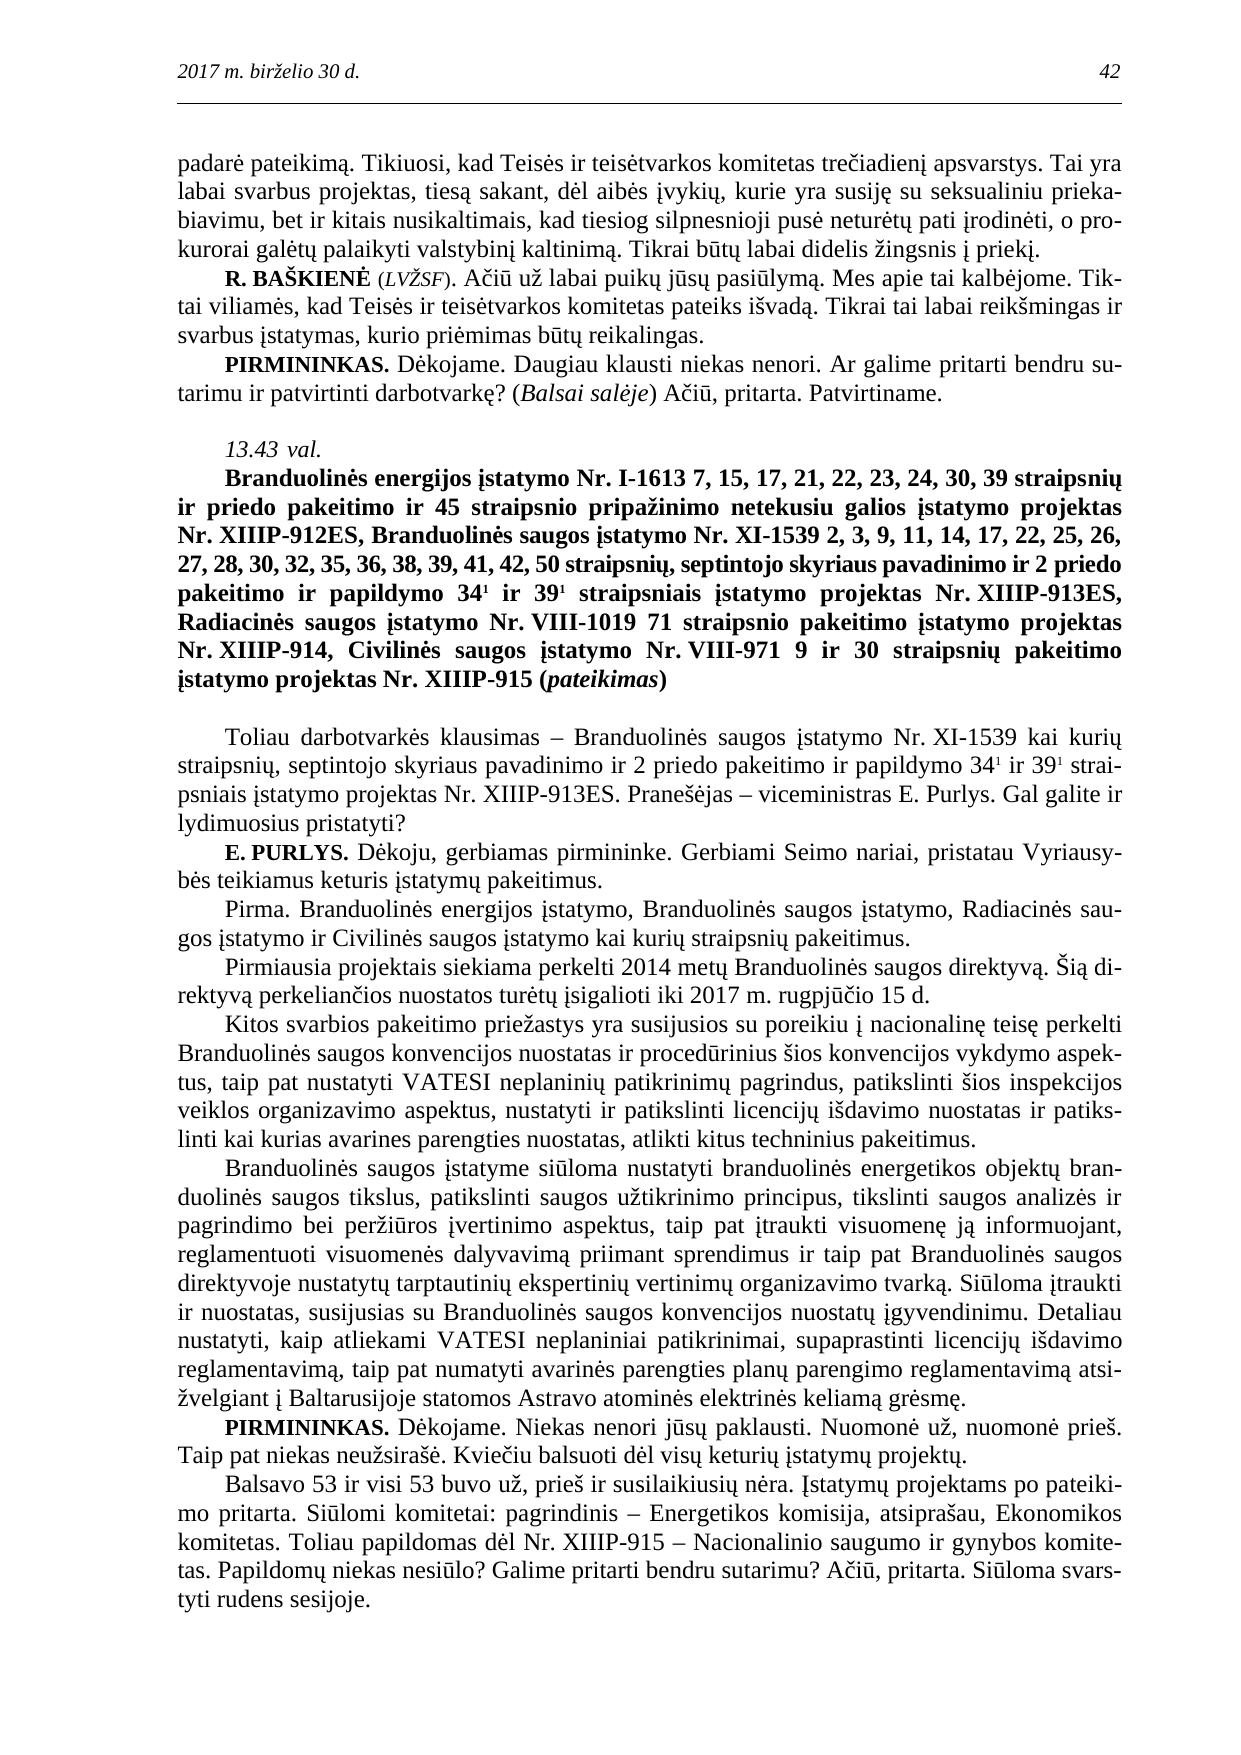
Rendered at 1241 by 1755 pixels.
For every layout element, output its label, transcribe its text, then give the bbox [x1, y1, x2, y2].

text Bal­sa­vo 53 ir vi­si 53 bu­vo už, prieš ir su­si­lai­kiu­sių nė­ra. Įsta­ty­mų pro­jek­tams po pa­tei­ki­mo pri­tar­ta. Siū­lo­mi ko­mi­te­tai: pa­grin­di­nis – Ener­ge­ti­kos ko­mi­si­ja, at­si­pra­šau, Eko­no­mi­kos ko­mi­te­tas. To­liau pa­pil­do­mas dėl Nr. XIIIP-915 – Na­cio­na­li­nio sau­gu­mo ir gy­ny­bos ko­mi­te­tas. Pa­pil­do­mų nie­kas ne­siū­lo? Ga­li­me pri­tar­ti ben­dru su­ta­ri­mu? Ačiū, pri­tar­ta. Siū­lo­ma svars­ty­ti ru­dens se­si­jo­je. [177, 1469, 1122, 1613]
text Bran­duo­li­nės ener­gi­jos įsta­ty­mo Nr. I-1613 7, 15, 17, 21, 22, 23, 24, 30, 39 straips­nių ir prie­do pa­kei­ti­mo ir 45 straips­nio pri­pa­ži­ni­mo ne­te­ku­siu ga­lios įsta­ty­mo pro­jek­tas Nr. XIIIP-912ES, Bran­duo­li­nės sau­gos įsta­ty­mo Nr. XI-1539 2, 3, 9, 11, 14, 17, 22, 25, 26, 27, 28, 30, 32, 35, 36, 38, 39, 41, 42, 50 straips­nių, sep­tin­to­jo sky­riaus pa­va­di­ni­mo ir 2 prie­do pa­kei­ti­mo ir pa­pil­dy­mo 341 ir 391 straips­niais įsta­ty­mo pro­jek­tas Nr. XIIIP-913ES, Radia­ci­nės sau­gos įsta­ty­mo Nr. VIII-1019 71 straips­nio pa­kei­ti­mo įsta­ty­mo pro­jek­tas Nr. XIIIP-914, Ci­vi­li­nės sau­gos įsta­ty­mo Nr. VIII-971 9 ir 30 straips­nių pa­kei­ti­mo įstaty­mo pro­jek­tas Nr. XIIIP-915 (pa­tei­ki­mas) [177, 463, 1122, 693]
text To­liau dar­bo­tvarkės klau­si­mas – Bran­duo­li­nės sau­gos įsta­ty­mo Nr. XI-1539 kai ku­rių strai­ps­nių, sep­tin­to­jo sky­riaus pa­va­di­ni­mo ir 2 prie­do pa­kei­ti­mo ir pa­pil­dy­mo 341 ir 391 strai­ps­niais įsta­ty­mo pro­jek­tas Nr. XIIIP-913ES. Pra­ne­šė­jas – vi­ce­mi­nist­ras E. Pur­lys. Gal ga­li­te ir ly­di­muo­sius pri­sta­ty­ti? [177, 722, 1122, 837]
text E. PURLYS. Dė­ko­ju, ger­bia­mas pir­mi­nin­ke. Ger­bia­mi Sei­mo na­riai, pri­sta­tau Vy­riau­sy­bės tei­kia­mus ke­tu­ris įsta­ty­mų pa­kei­ti­mus. [177, 837, 1122, 894]
text Pir­miau­sia pro­jek­tais sie­kia­ma per­kel­ti 2014 me­tų Bran­duo­li­nės sau­gos di­rek­ty­vą. Šią di­rek­ty­vą per­ke­lian­čios nuo­sta­tos tu­rė­tų įsi­ga­lio­ti iki 2017 m. rug­pjū­čio 15 d. [177, 952, 1122, 1009]
text Bran­duo­li­nės sau­gos įsta­ty­me siū­lo­ma nu­sta­ty­ti bran­duo­li­nės ener­ge­ti­kos ob­jek­tų bran­duo­li­nės sau­gos tiks­lus, pa­tiks­lin­ti sau­gos už­tik­ri­ni­mo prin­ci­pus, tiks­lin­ti sau­gos ana­li­zės ir pa­grin­di­mo bei per­žiū­ros įver­ti­ni­mo as­pek­tus, taip pat įtrauk­ti vi­suo­me­nę ją in­for­muo­jant, reg­la­men­tuo­ti vi­suo­me­nės da­ly­va­vi­mą pri­imant spren­di­mus ir taip pat Bran­duo­li­nės sau­gos di­rek­ty­vo­je nu­sta­ty­tų tarp­tau­ti­nių eks­per­ti­nių ver­ti­ni­mų or­ga­ni­za­vi­mo tvar­ką. Siū­lo­ma įtrauk­ti ir nuo­sta­tas, su­si­ju­sias su Bran­duo­li­nės sau­gos kon­ven­ci­jos nuo­sta­tų įgy­ven­di­ni­mu. De­ta­liau nu­sta­ty­ti, kaip at­lie­ka­mi VATESI ne­pla­ni­niai pa­tik­ri­ni­mai, su­pap­ras­tin­ti li­cen­ci­jų iš­da­vi­mo reg­la­men­ta­vi­mą, taip pat nu­ma­ty­ti ava­ri­nės pa­reng­ties pla­nų pa­ren­gi­mo reg­la­men­ta­vi­mą at­si­žvel­giant į Bal­ta­ru­si­jo­je sta­to­mos Ast­ra­vo ato­mi­nės elek­tri­nės ke­lia­mą grės­mę. [177, 1153, 1122, 1412]
text 13.43 val. [224, 435, 1122, 463]
text R. BAŠKIENĖ (LVŽSF). Ačiū už la­bai pui­kų jū­sų pa­siū­ly­mą. Mes apie tai kal­bė­jo­me. Tik­tai vi­lia­mės, kad Tei­sės ir tei­sėt­var­kos ko­mi­te­tas pa­teiks iš­va­dą. Tik­rai tai la­bai reikš­min­gas ir svar­bus įsta­ty­mas, ku­rio pri­ėmi­mas bū­tų rei­ka­lin­gas. [177, 263, 1122, 349]
text Ki­tos svar­bios pa­kei­ti­mo prie­žas­tys yra su­si­ju­sios su po­rei­kiu į na­cio­na­li­nę tei­sę per­kel­ti Bran­duo­li­nės sau­gos kon­ven­ci­jos nuo­sta­tas ir pro­ce­dū­ri­nius šios kon­ven­ci­jos vyk­dy­mo as­pek­tus, taip pat nu­sta­ty­ti VATESI ne­pla­ni­nių pa­tik­ri­ni­mų pa­grin­dus, pa­tiks­lin­ti šios ins­pek­ci­jos veik­los or­ga­ni­za­vi­mo as­pek­tus, nu­sta­ty­ti ir pa­tiks­lin­ti li­cen­ci­jų iš­da­vi­mo nuo­sta­tas ir pa­tiks­lin­ti kai ku­rias ava­ri­nes pa­reng­ties nuo­sta­tas, at­lik­ti ki­tus tech­ni­nius pa­kei­ti­mus. [177, 1009, 1122, 1153]
text PIRMININKAS. Dė­ko­ja­me. Dau­giau klaus­ti nie­kas ne­no­ri. Ar ga­li­me pri­tar­ti ben­dru su­ta­ri­mu ir pa­tvir­tin­ti dar­bo­tvarkę? (Bal­sai sa­lė­je) Ačiū, pri­tar­ta. Pa­tvir­ti­na­me. [177, 349, 1122, 406]
text Pir­ma. Bran­duo­li­nės ener­gi­jos įsta­ty­mo, Bran­duo­li­nės sau­gos įsta­ty­mo, Ra­dia­ci­nės sau­gos įsta­ty­mo ir Ci­vi­li­nės sau­gos įsta­ty­mo kai ku­rių straips­nių pa­kei­ti­mus. [177, 894, 1122, 952]
text pa­da­rė pa­tei­ki­mą. Ti­kiuo­si, kad Tei­sės ir tei­sėt­var­kos ko­mi­te­tas tre­čia­die­nį ap­svars­tys. Tai yra la­bai svar­bus pro­jek­tas, tie­są sa­kant, dėl ai­bės įvy­kių, ku­rie yra su­si­ję su sek­su­a­li­niu prie­ka­bia­vi­mu, bet ir ki­tais nu­si­kal­ti­mais, kad tie­siog sil­pnes­nio­ji pu­sė ne­tu­rė­tų pa­ti įro­di­nė­ti, o pro­ku­ro­rai ga­lė­tų pa­lai­ky­ti vals­ty­bi­nį kal­ti­ni­mą. Tik­rai bū­tų la­bai di­de­lis žings­nis į prie­kį. [177, 148, 1122, 263]
text PIRMININKAS. Dė­ko­ja­me. Nie­kas ne­no­ri jū­sų pa­klaus­ti. Nuo­mo­nė už, nuo­mo­nė prieš. Taip pat nie­kas ne­už­si­ra­šė. Kvie­čiu bal­suo­ti dėl vi­sų ke­tu­rių įsta­ty­mų pro­jek­tų. [177, 1412, 1122, 1469]
